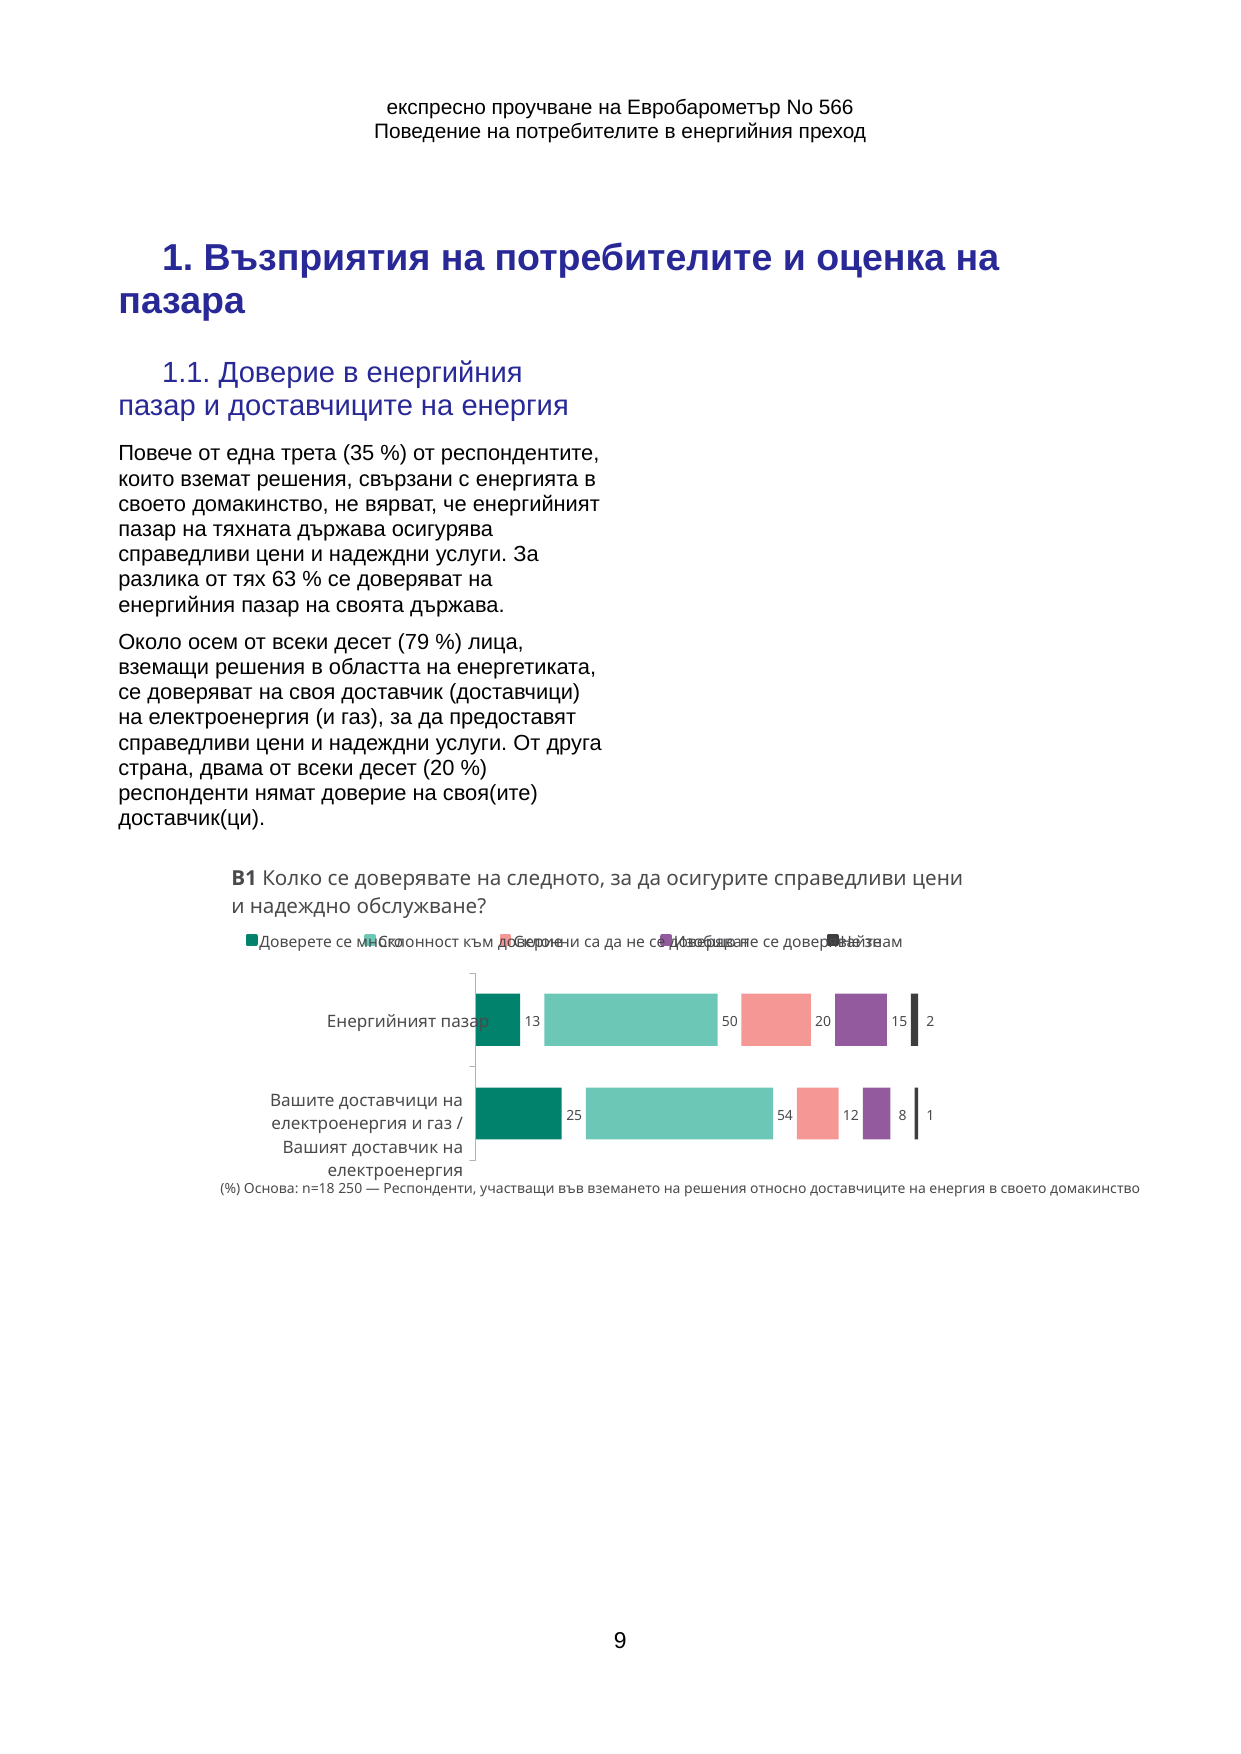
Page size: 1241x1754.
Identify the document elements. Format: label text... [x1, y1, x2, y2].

subtitle 1. Възприятия на потребителите и оценка на пазара [118, 235, 1122, 321]
subtitle 1.1. Доверие в енергийния пазар и доставчиците на енергия [118, 355, 605, 422]
text Около осем от всеки десет (79 %) лица, вземащи решения в областта на енергетиката, се доверяват на своя доставчик (доставчици) на електроенергия (и газ), за да предоставят справедливи цени и надеждни услуги. От друга страна, двама от всеки десет (20 %) респонденти нямат доверие на своя(ите) доставчик(ци). [118, 628, 605, 830]
text Повече от една трета (35 %) от респондентите, които вземат решения, свързани с енергията в своето домакинство, не вярват, че енергийният пазар на тяхната държава осигурява справедливи цени и надеждни услуги. За разлика от тях 63 % се доверяват на енергийния пазар на своята държава. [118, 440, 605, 617]
